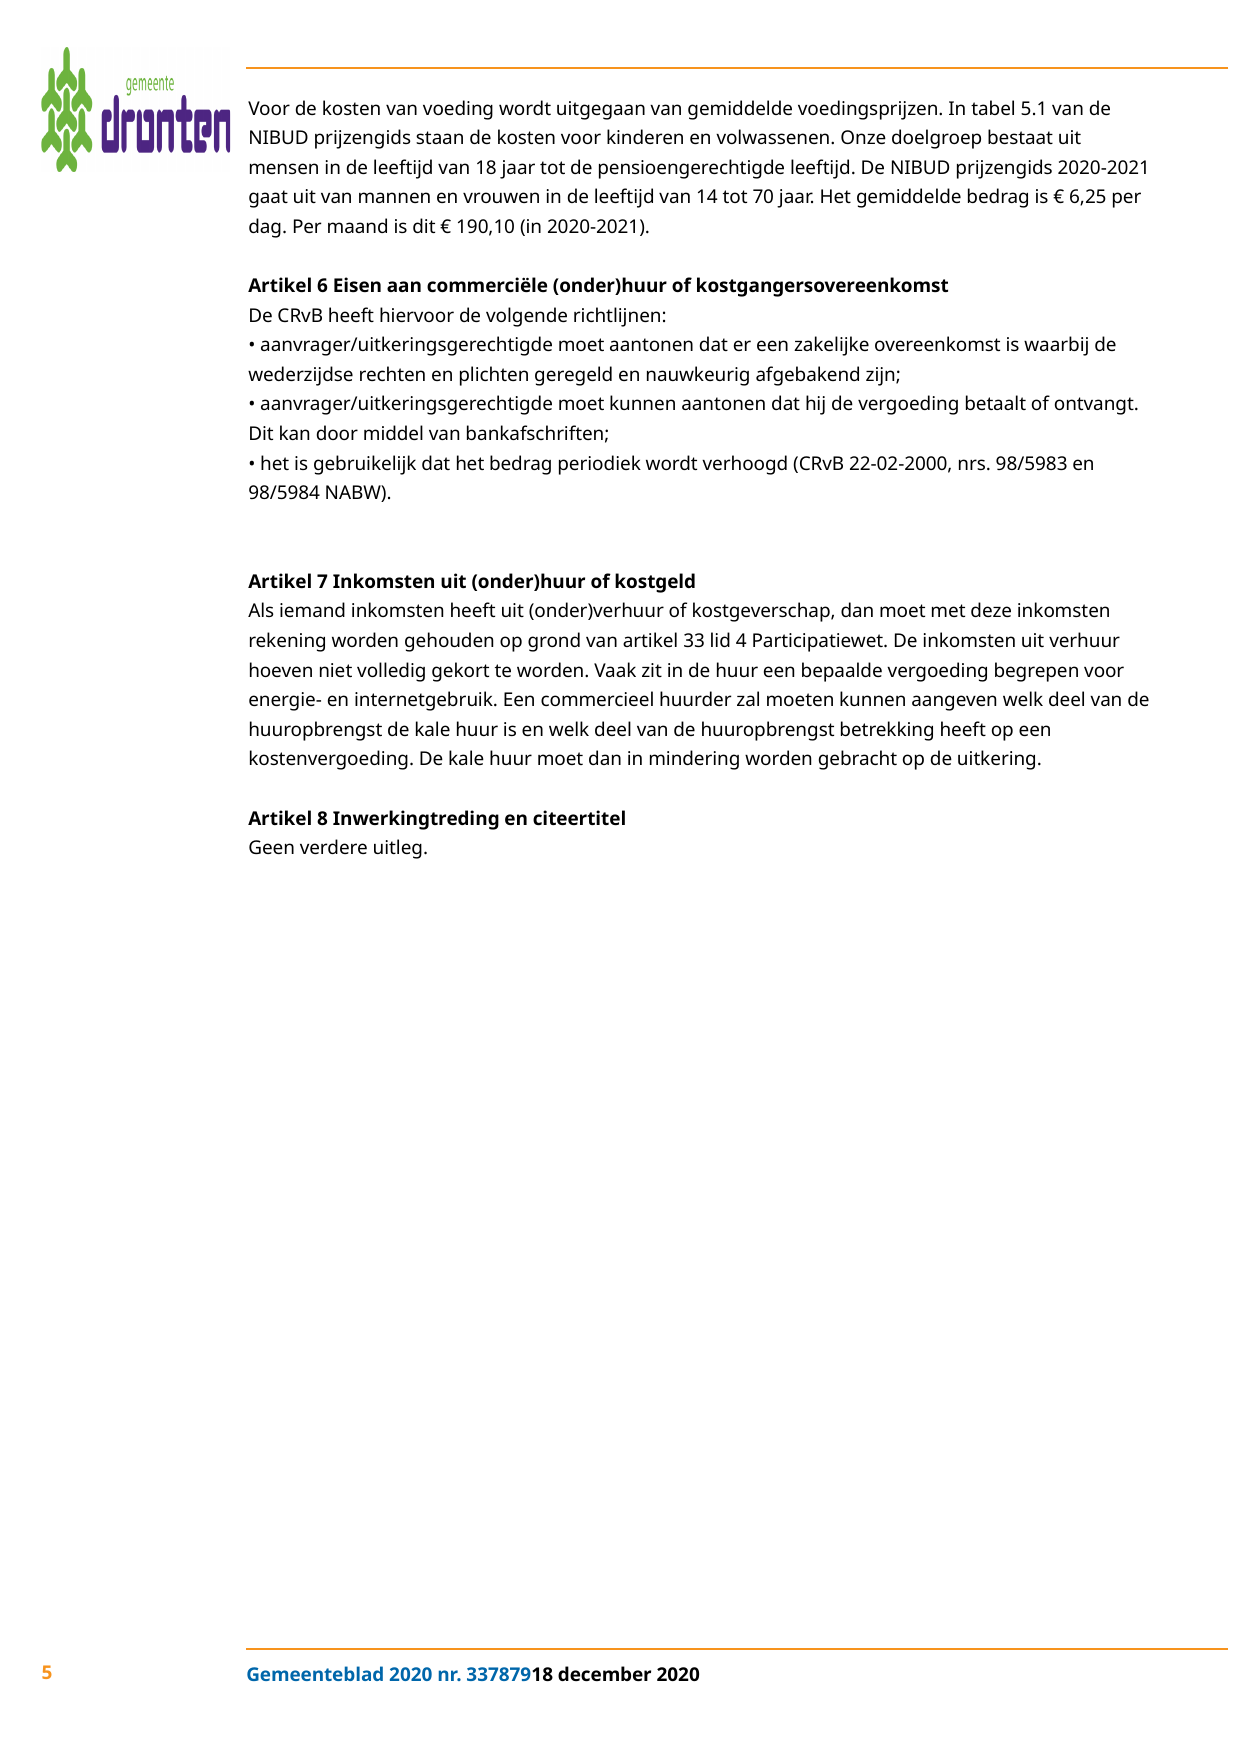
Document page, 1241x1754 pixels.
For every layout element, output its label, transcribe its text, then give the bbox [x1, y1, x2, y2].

text Artikel 8 Inwerkingtreding en citeertitel [248, 805, 1152, 831]
text Als iemand inkomsten heeft uit (onder)verhuur of kostgeverschap, dan moet met deze inkomsten rekening worden gehouden op grond van artikel 33 lid 4 Participatiewet. De inkomsten uit verhuur hoeven niet volledig gekort te worden. Vaak zit in de huur een bepaalde vergoeding begrepen voor energie- en internetgebruik. Een commercieel huurder zal moeten kunnen aangeven welk deel van de huuropbrengst de kale huur is en welk deel van de huuropbrengst betrekking heeft op een kostenvergoeding. De kale huur moet dan in mindering worden gebracht op de uitkering. [248, 598, 1152, 771]
text Geen verdere uitleg. [248, 834, 1152, 860]
text Artikel 6 Eisen aan commerciële (onder)huur of kostgangersovereenkomst [248, 272, 1152, 298]
text • aanvrager/uitkeringsgerechtigde moet aantonen dat er een zakelijke overeenkomst is waarbij de wederzijdse rechten en plichten geregeld en nauwkeurig afgebakend zijn; [248, 331, 1152, 387]
text Voor de kosten van voeding wordt uitgegaan van gemiddelde voedingsprijzen. In tabel 5.1 van de NIBUD prijzengids staan de kosten voor kinderen en volwassenen. Onze doelgroep bestaat uit mensen in de leeftijd van 18 jaar tot de pensioengerechtigde leeftijd. De NIBUD prijzengids 2020-2021 gaat uit van mannen en vrouwen in de leeftijd van 14 tot 70 jaar. Het gemiddelde bedrag is € 6,25 per dag. Per maand is dit € 190,10 (in 2020-2021). [248, 95, 1152, 239]
text • het is gebruikelijk dat het bedrag periodiek wordt verhoogd (CRvB 22-02-2000, nrs. 98/5983 en 98/5984 NABW). [248, 450, 1152, 505]
text • aanvrager/uitkeringsgerechtigde moet kunnen aantonen dat hij de vergoeding betaalt of ontvangt. Dit kan door middel van bankafschriften; [248, 391, 1152, 446]
text De CRvB heeft hiervoor de volgende richtlijnen: [248, 302, 1152, 328]
text Artikel 7 Inkomsten uit (onder)huur of kostgeld [248, 568, 1152, 594]
picture [41, 47, 231, 172]
